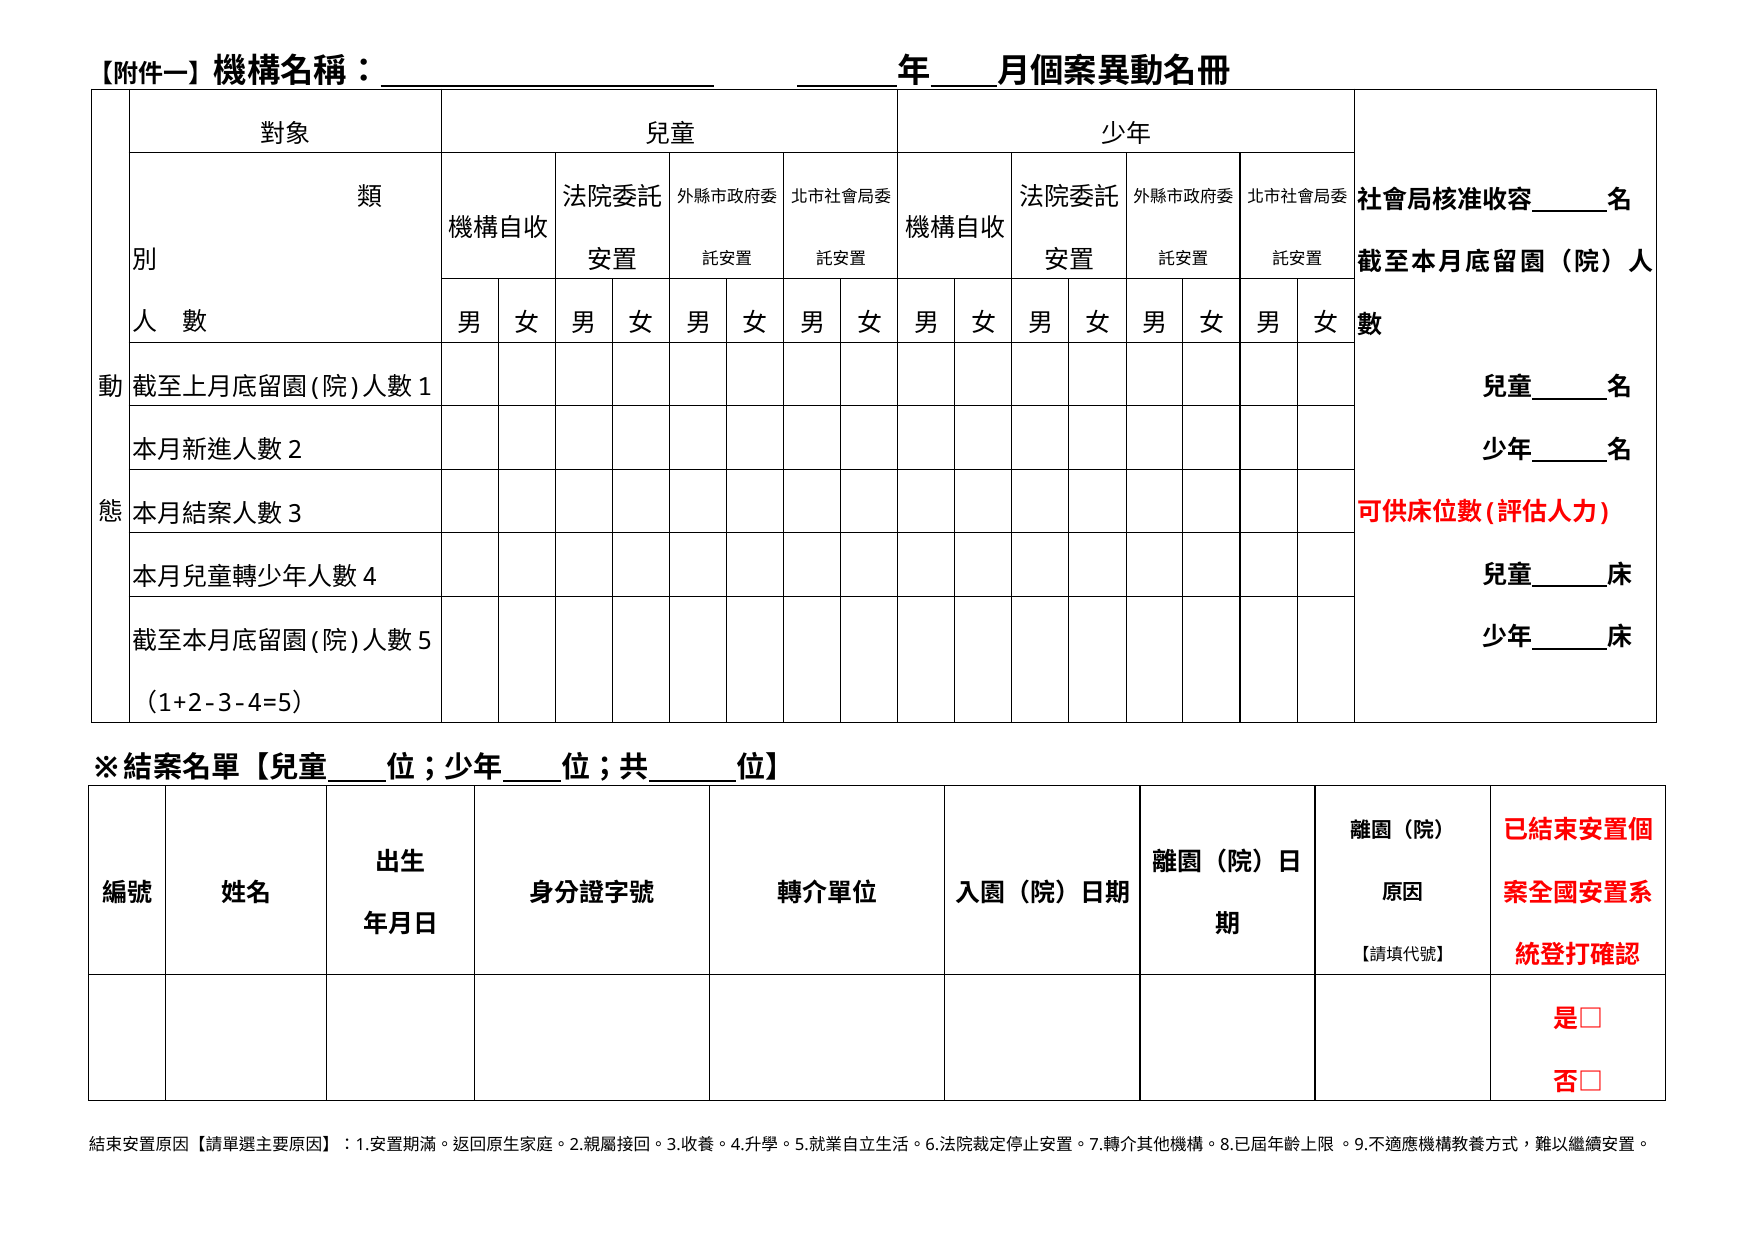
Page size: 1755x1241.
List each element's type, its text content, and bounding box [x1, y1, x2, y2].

table_cell [784, 597, 840, 722]
table_cell [898, 343, 954, 405]
table_header 編號 [89, 786, 165, 974]
table_cell 機構自收 [442, 153, 555, 278]
table_cell [613, 470, 669, 532]
table_cell [1298, 597, 1354, 722]
table_cell [670, 343, 726, 405]
table_cell [442, 533, 498, 596]
table_cell [1127, 533, 1182, 596]
table_cell [670, 406, 726, 469]
table_header 出生 年月日 [327, 786, 474, 974]
table_cell [727, 533, 783, 596]
table_cell [784, 533, 840, 596]
table_cell [898, 597, 954, 722]
table_cell 女 [1298, 279, 1354, 342]
table_cell [1298, 470, 1354, 532]
table_cell 女 [955, 279, 1011, 342]
table_cell 男 [1241, 279, 1297, 342]
table_cell [784, 343, 840, 405]
table_cell 男 [442, 279, 498, 342]
table_header 入園（院）日期 [945, 786, 1139, 974]
table_cell 男 [784, 279, 840, 342]
table_cell [1069, 406, 1126, 469]
table_header 轉介單位 [710, 786, 944, 974]
table_cell [1069, 597, 1126, 722]
table_cell 男 [556, 279, 612, 342]
table_cell [670, 533, 726, 596]
table_cell [556, 533, 612, 596]
table_cell [1012, 406, 1068, 469]
table_cell [955, 533, 1011, 596]
table_cell 外縣市政府委託安置 [1127, 153, 1239, 278]
table_cell 法院委託安置 [556, 153, 669, 278]
table_cell [710, 975, 944, 1100]
table_cell 北市社會局委託安置 [784, 153, 897, 278]
table_cell [898, 533, 954, 596]
table_cell [1069, 533, 1126, 596]
table_header 離園（院）日期 [1141, 786, 1314, 974]
table_cell [1127, 406, 1182, 469]
table_cell [475, 975, 709, 1100]
table_cell [442, 470, 498, 532]
table_cell 法院委託安置 [1012, 153, 1126, 278]
table_cell [556, 406, 612, 469]
table_header 對象 [130, 90, 441, 152]
table_header 姓名 [166, 786, 326, 974]
table_cell 男 [1127, 279, 1182, 342]
table_cell 男 [670, 279, 726, 342]
table_header 社會局核准收容 名 截至本月底留園（院）人數 兒童 名 少年 名 可供床位數(評估人力) 兒童 床 少年 床 [1355, 90, 1656, 722]
table_cell [784, 470, 840, 532]
table_cell [442, 406, 498, 469]
table_cell [1127, 343, 1182, 405]
table_cell [955, 470, 1011, 532]
table_cell [1241, 343, 1297, 405]
table_cell [727, 597, 783, 722]
table_cell [442, 343, 498, 405]
table_cell 女 [1183, 279, 1239, 342]
table_cell [613, 533, 669, 596]
table_cell [613, 597, 669, 722]
table_cell [727, 406, 783, 469]
table_cell [1012, 533, 1068, 596]
table_cell [499, 343, 555, 405]
table_cell [166, 975, 326, 1100]
table_header 離園（院） 原因 【請填代號】 [1316, 786, 1490, 974]
table_cell [841, 597, 897, 722]
table_cell 截至本月底留園(院)人數5 （1+2-3-4=5） [130, 597, 441, 722]
table_cell 女 [499, 279, 555, 342]
table_cell 本月結案人數3 [130, 470, 441, 532]
table_cell [727, 470, 783, 532]
table_cell [556, 597, 612, 722]
text ※結案名單【兒童 位；少年 位；共 位】 [89, 723, 1666, 785]
table_cell [1183, 597, 1239, 722]
table_cell 北市社會局委託安置 [1241, 153, 1354, 278]
table_cell [613, 406, 669, 469]
table_header 兒童 [442, 90, 897, 152]
table_cell [1183, 470, 1239, 532]
table_cell [670, 470, 726, 532]
table_cell [945, 975, 1139, 1100]
table_cell 本月新進人數2 [130, 406, 441, 469]
table_cell [1241, 406, 1297, 469]
table_header 已結束安置個案全國安置系統登打確認 [1491, 786, 1665, 974]
table_cell [556, 343, 612, 405]
table_cell [442, 597, 498, 722]
table_cell [1298, 406, 1354, 469]
table_cell [1127, 597, 1182, 722]
table_cell [1183, 533, 1239, 596]
table_cell 男 [1012, 279, 1068, 342]
table_cell 是□ 否□ [1491, 975, 1665, 1100]
table_cell [1069, 343, 1126, 405]
table_cell 女 [727, 279, 783, 342]
table_cell [955, 343, 1011, 405]
table_cell [898, 406, 954, 469]
table_cell [556, 470, 612, 532]
table_cell [499, 470, 555, 532]
table_cell 女 [613, 279, 669, 342]
table_cell 男 [898, 279, 954, 342]
table_cell [727, 343, 783, 405]
table_cell [1012, 470, 1068, 532]
table_cell [499, 597, 555, 722]
table_header 身分證字號 [475, 786, 709, 974]
table_cell [1241, 470, 1297, 532]
table_cell [841, 533, 897, 596]
table_cell [327, 975, 474, 1100]
table_cell [1298, 343, 1354, 405]
table_cell [784, 406, 840, 469]
table_cell [1012, 597, 1068, 722]
table_header 少年 [898, 90, 1354, 152]
text 結束安置原因【請單選主要原因】：1.安置期滿。返回原生家庭。2.親屬接回。3.收養。4.升學。5.就業自立生活。6.法院裁定停止安置。7.轉介其他機構。8.已屆年齡上限 。9.不適應機構教養方式，難以繼續安置。 [89, 1101, 1666, 1163]
table_cell [841, 406, 897, 469]
table_cell 本月兒童轉少年人數4 [130, 533, 441, 596]
table_cell [955, 406, 1011, 469]
table_cell [955, 597, 1011, 722]
text 【附件一】機構名稱： 年 月個案異動名冊 [89, 26, 1666, 88]
table_cell [1316, 975, 1490, 1100]
table_cell 截至上月底留園(院)人數1 [130, 343, 441, 405]
table_cell [1141, 975, 1314, 1100]
table_cell 女 [1069, 279, 1126, 342]
table_cell [1127, 470, 1182, 532]
table_cell 機構自收 [898, 153, 1011, 278]
table_cell [1298, 533, 1354, 596]
table_cell [898, 470, 954, 532]
table_cell [499, 533, 555, 596]
table_cell [841, 470, 897, 532]
table_cell [1012, 343, 1068, 405]
table_cell [1183, 343, 1239, 405]
table_cell 類 別 人 數 [130, 153, 441, 342]
table_cell [1241, 597, 1297, 722]
table_cell [1183, 406, 1239, 469]
table_cell 女 [841, 279, 897, 342]
table_cell [499, 406, 555, 469]
table_cell [1069, 470, 1126, 532]
table_cell [89, 975, 165, 1100]
table_cell [1241, 533, 1297, 596]
table_cell [841, 343, 897, 405]
table_cell [670, 597, 726, 722]
table_header 動 態 [92, 90, 129, 722]
table_cell [613, 343, 669, 405]
table_cell 外縣市政府委託安置 [670, 153, 783, 278]
